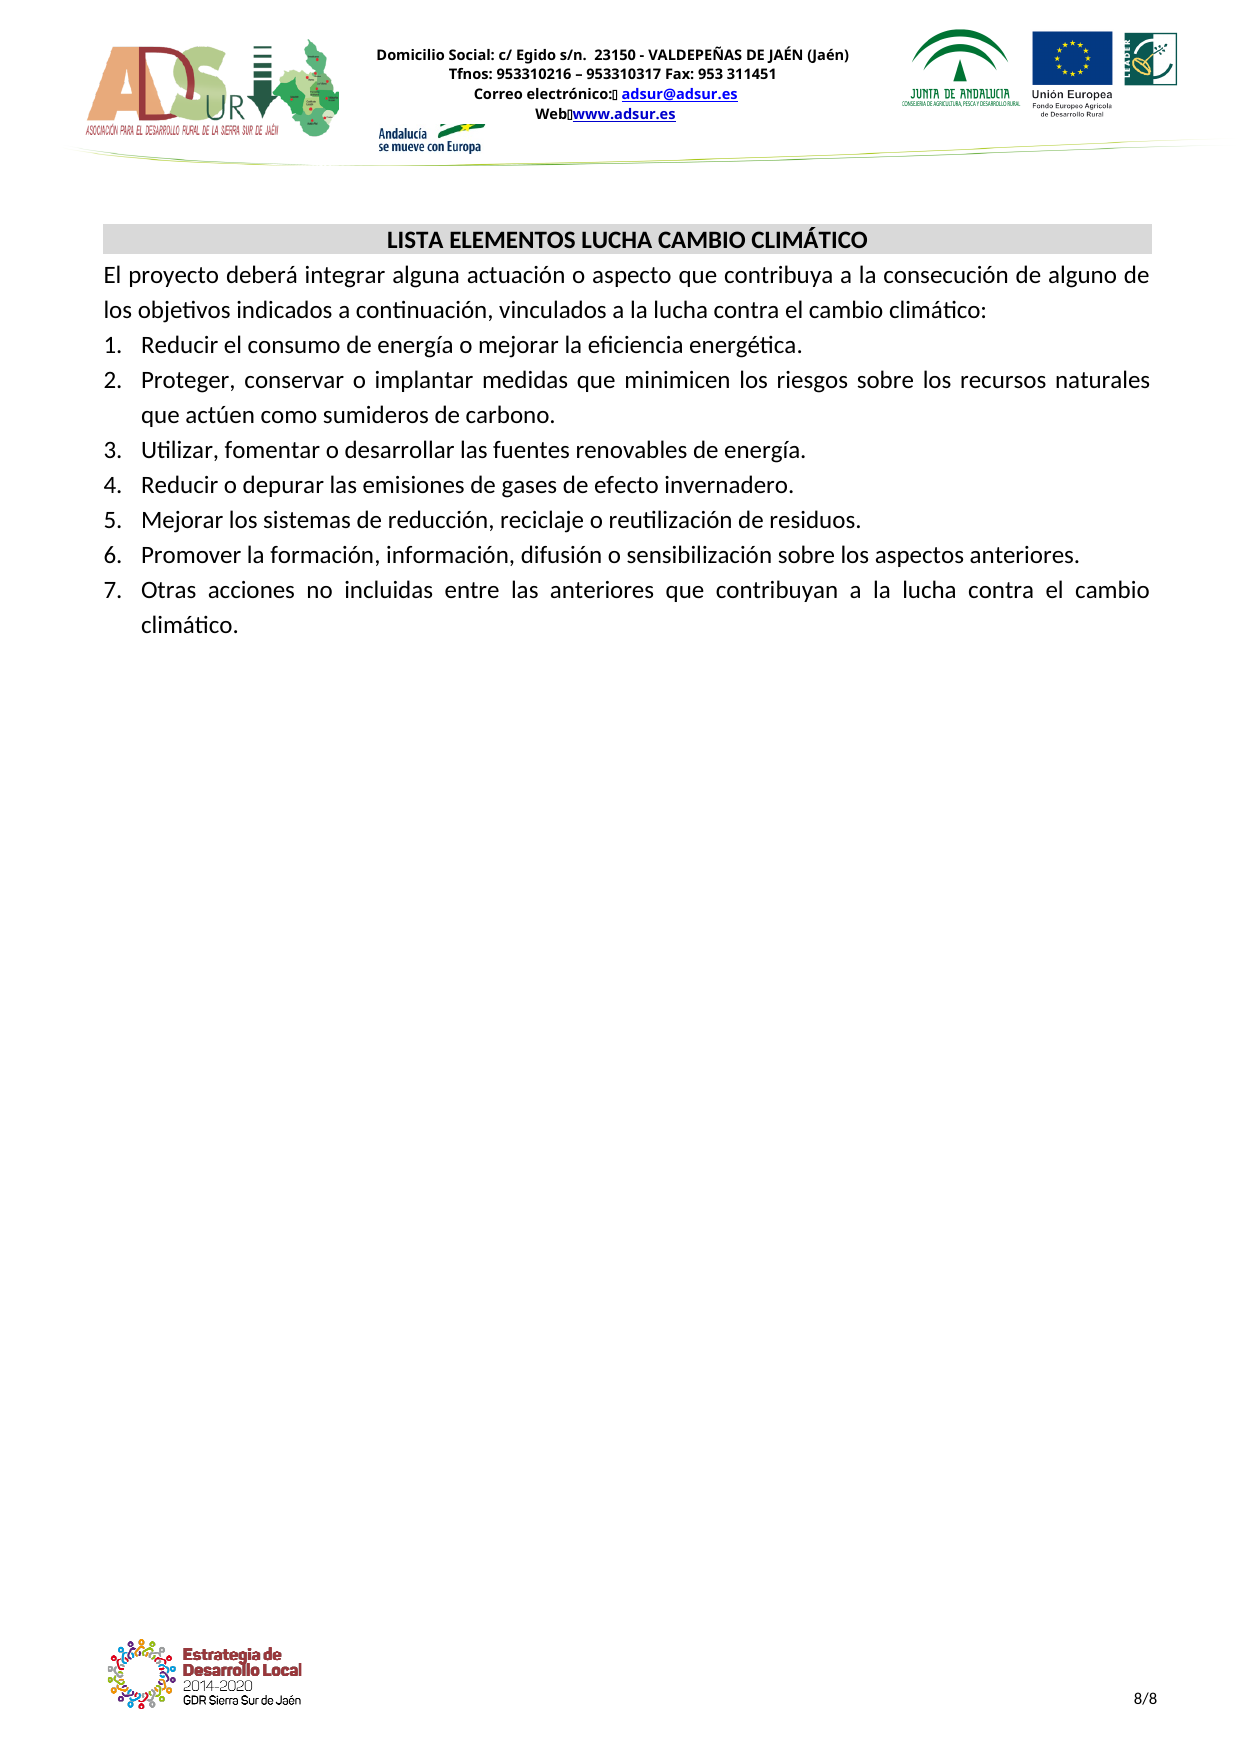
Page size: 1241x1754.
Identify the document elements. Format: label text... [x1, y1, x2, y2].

text LISTA ELEMENTOS LUCHA CAMBIO CLIMÁTICO [103, 224, 1152, 254]
text El proyecto deberá integrar alguna actuación o aspecto que contribuya a la consecución de alguno de los objetivos indicados a continuación, vinculados a la lucha contra el cambio climático: [103, 259, 1152, 324]
list Promover la formación, información, difusión o sensibilización sobre los aspectos anteriores. [103, 539, 1152, 569]
list Mejorar los sistemas de reducción, reciclaje o reutilización de residuos. [103, 504, 1152, 534]
list Proteger, conservar o implantar medidas que minimicen los riesgos sobre los recursos naturales que actúen como sumideros de carbono. [103, 364, 1152, 429]
picture [899, 27, 1022, 112]
list Otras acciones no incluidas entre las anteriores que contribuyan a la lucha contra el cambio climático. [103, 574, 1152, 639]
picture [57, 39, 1240, 192]
list Reducir el consumo de energía o mejorar la eficiencia energética. [103, 329, 1152, 359]
picture [107, 1639, 302, 1709]
list Reducir o depurar las emisiones de gases de efecto invernadero. [103, 469, 1152, 499]
list Utilizar, fomentar o desarrollar las fuentes renovables de energía. [103, 434, 1152, 464]
picture [1027, 27, 1180, 119]
